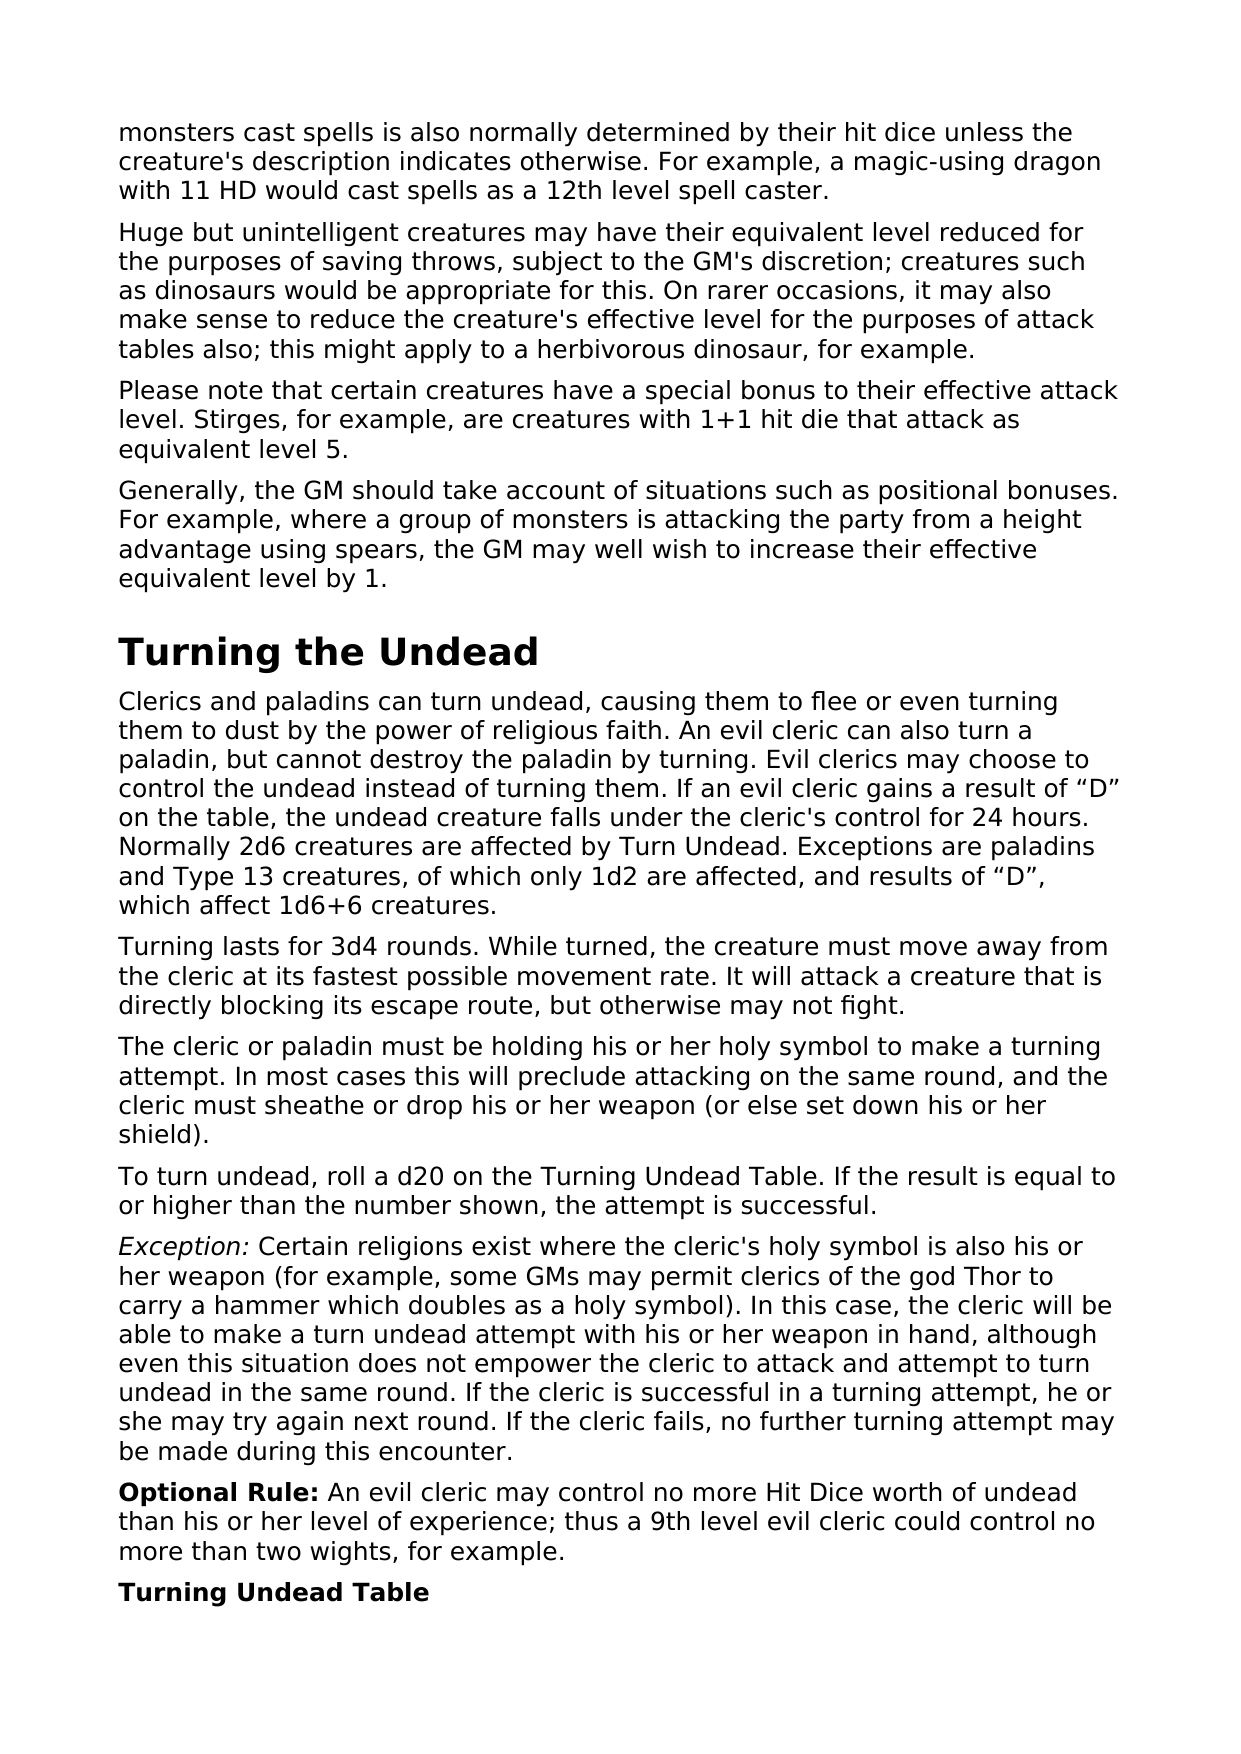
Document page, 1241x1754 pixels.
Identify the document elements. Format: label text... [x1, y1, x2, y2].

text Please note that certain creatures have a special bonus to their effective attack level. Stirges, for example, are creatures with 1+1 hit die that attack as equivalent level 5. [118, 376, 1122, 464]
text Optional Rule: An evil cleric may control no more Hit Dice worth of undead than his or her level of experience; thus a 9th level evil cleric could control no more than two wights, for example. [118, 1478, 1122, 1566]
text Exception: Certain religions exist where the cleric's holy symbol is also his or her weapon (for example, some GMs may permit clerics of the god Thor to carry a hammer which doubles as a holy symbol). In this case, the cleric will be able to make a turn undead attempt with his or her weapon in hand, although even this situation does not empower the cleric to attack and attempt to turn undead in the same round. If the cleric is successful in a turning attempt, he or she may try again next round. If the cleric fails, no further turning attempt may be made during this encounter. [118, 1233, 1122, 1466]
text Turning lasts for 3d4 rounds. While turned, the creature must move away from the cleric at its fastest possible movement rate. It will attack a creature that is directly blocking its escape route, but otherwise may not fight. [118, 933, 1122, 1020]
text Huge but unintelligent creatures may have their equivalent level reduced for the purposes of saving throws, subject to the GM's discretion; creatures such as dinosaurs would be appropriate for this. On rarer occasions, it may also make sense to reduce the creature's effective level for the purposes of attack tables also; this might apply to a herbivorous dinosaur, for example. [118, 218, 1122, 364]
text monsters cast spells is also normally determined by their hit dice unless the creature's description indicates otherwise. For example, a magic-using dragon with 11 HD would cast spells as a 12th level spell caster. [118, 118, 1122, 206]
text The cleric or paladin must be holding his or her holy symbol to make a turning attempt. In most cases this will preclude attacking on the same round, and the cleric must sheathe or drop his or her weapon (or else set down his or her shield). [118, 1033, 1122, 1149]
text Clerics and paladins can turn undead, causing them to flee or even turning them to dust by the power of religious faith. An evil cleric can also turn a paladin, but cannot destroy the paladin by turning. Evil clerics may choose to control the undead instead of turning them. If an evil cleric gains a result of “D” on the table, the undead creature falls under the cleric's control for 24 hours. Normally 2d6 creatures are affected by Turn Undead. Exceptions are paladins and Type 13 creatures, of which only 1d2 are affected, and results of “D”, which affect 1d6+6 creatures. [118, 687, 1122, 920]
text Generally, the GM should take account of situations such as positional bonuses. For example, where a group of monsters is attacking the party from a height advantage using spears, the GM may well wish to increase their effective equivalent level by 1. [118, 476, 1122, 593]
text To turn undead, roll a d20 on the Turning Undead Table. If the result is equal to or higher than the number shown, the attempt is successful. [118, 1162, 1122, 1220]
subtitle Turning the Undead [118, 631, 1122, 674]
text Turning Undead Table [118, 1578, 1122, 1608]
